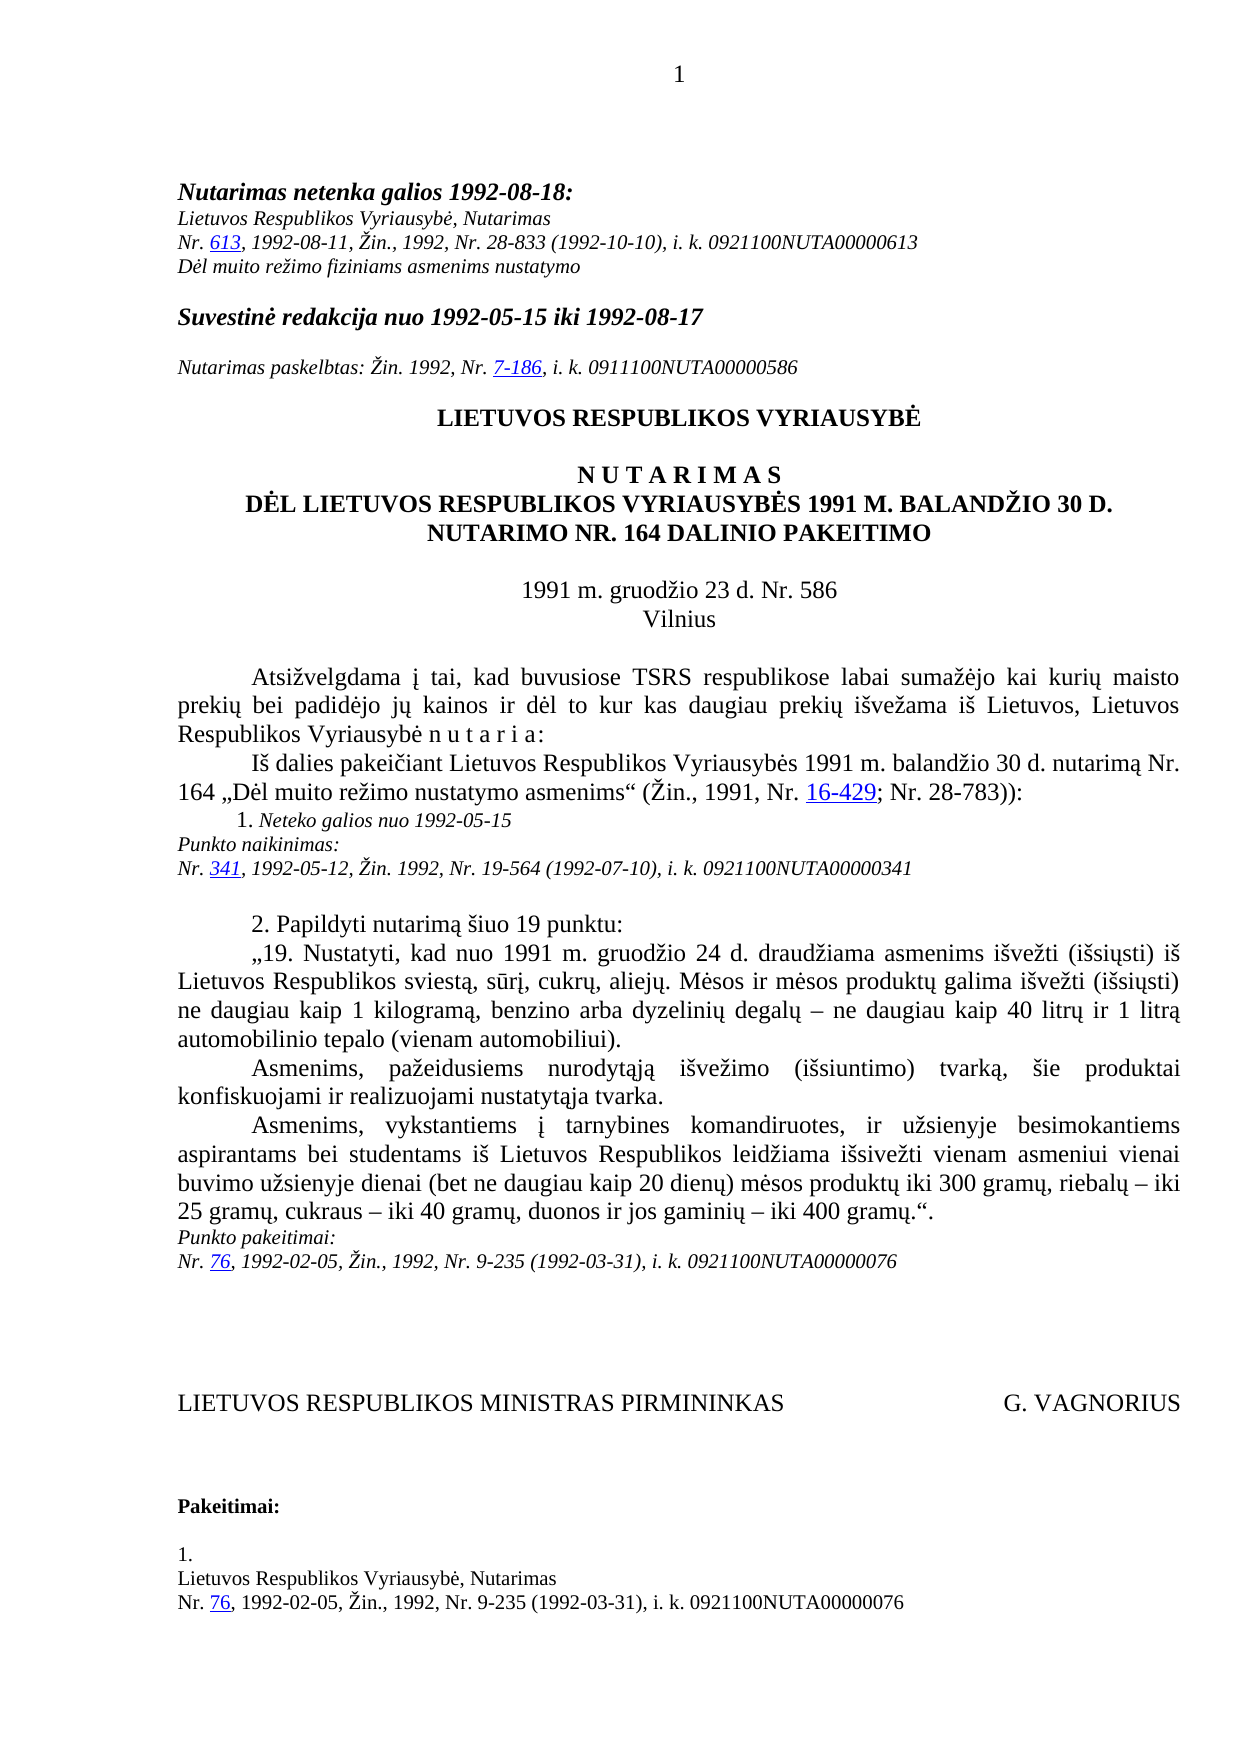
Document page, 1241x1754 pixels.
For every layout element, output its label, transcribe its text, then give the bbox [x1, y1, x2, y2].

text Punkto naikinimas: [177, 832, 1181, 856]
text 1. [177, 1542, 1181, 1566]
text Nr. 613, 1992-08-11, Žin., 1992, Nr. 28-833 (1992-10-10), i. k. 0921100NUTA00000613 [177, 230, 1181, 254]
text Nr. 341, 1992-05-12, Žin. 1992, Nr. 19-564 (1992-07-10), i. k. 0921100NUTA00000341 [177, 856, 1181, 880]
text DĖL LIETUVOS RESPUBLIKOS VYRIAUSYBĖS 1991 M. BALANDŽIO 30 D. NUTARIMO NR. 164 DALINIO PAKEITIMO [177, 489, 1181, 547]
text Nutarimas paskelbtas: Žin. 1992, Nr. 7-186, i. k. 0911100NUTA00000586 [177, 355, 1181, 379]
text Iš dalies pakeičiant Lietuvos Respublikos Vyriausybės 1991 m. balandžio 30 d. nutarimą Nr. 164 „Dėl muito režimo nustatymo asmenims“ (Žin., 1991, Nr. 16-429; Nr. 28-783)): [177, 748, 1181, 806]
text 1. Neteko galios nuo 1992-05-15 [177, 806, 1181, 832]
text Asmenims, pažeidusiems nurodytąją išvežimo (išsiuntimo) tvarką, šie produktai konfiskuojami ir realizuojami nustatytąja tvarka. [177, 1053, 1181, 1110]
text Lietuvos Respublikos Vyriausybė, Nutarimas [177, 206, 1181, 230]
text Suvestinė redakcija nuo 1992-05-15 iki 1992-08-17 [177, 302, 1181, 331]
text Nutarimas netenka galios 1992-08-18: [177, 177, 1181, 206]
text N U T A R I M A S [177, 461, 1181, 489]
text 1991 m. gruodžio 23 d. Nr. 586 [177, 576, 1181, 604]
text Asmenims, vykstantiems į tarnybines komandiruotes, ir užsienyje besimokantiems aspirantams bei studentams iš Lietuvos Respublikos leidžiama išsivežti vienam asmeniui vienai buvimo užsienyje dienai (bet ne daugiau kaip 20 dienų) mėsos produktų iki 300 gramų, riebalų – iki 25 gramų, cukraus – iki 40 gramų, duonos ir jos gaminių – iki 400 gramų.“. [177, 1110, 1181, 1225]
text Lietuvos Respublikos Vyriausybė, Nutarimas [177, 1566, 1181, 1590]
text LIETUVOS RESPUBLIKOS VYRIAUSYBĖ [177, 403, 1181, 432]
text 2. Papildyti nutarimą šiuo 19 punktu: [177, 909, 1181, 938]
text Nr. 76, 1992-02-05, Žin., 1992, Nr. 9-235 (1992-03-31), i. k. 0921100NUTA00000076 [177, 1249, 1181, 1273]
text Pakeitimai: [177, 1494, 1181, 1518]
text Dėl muito režimo fiziniams asmenims nustatymo [177, 254, 1181, 278]
text Atsižvelgdama į tai, kad buvusiose TSRS respublikose labai sumažėjo kai kurių maisto prekių bei padidėjo jų kainos ir dėl to kur kas daugiau prekių išvežama iš Lietuvos, Lietuvos Respublikos Vyriausybė nutaria: [177, 662, 1181, 748]
text Punkto pakeitimai: [177, 1225, 1181, 1249]
text LIETUVOS RESPUBLIKOS MINISTRAS PIRMININKAS G. VAGNORIUS [177, 1388, 1181, 1417]
text Vilnius [177, 604, 1181, 633]
text Nr. 76, 1992-02-05, Žin., 1992, Nr. 9-235 (1992-03-31), i. k. 0921100NUTA00000076 [177, 1590, 1181, 1614]
text „19. Nustatyti, kad nuo 1991 m. gruodžio 24 d. draudžiama asmenims išvežti (išsiųsti) iš Lietuvos Respublikos sviestą, sūrį, cukrų, aliejų. Mėsos ir mėsos produktų galima išvežti (išsiųsti) ne daugiau kaip 1 kilogramą, benzino arba dyzelinių degalų – ne daugiau kaip 40 litrų ir 1 litrą automobilinio tepalo (vienam automobiliui). [177, 938, 1181, 1053]
